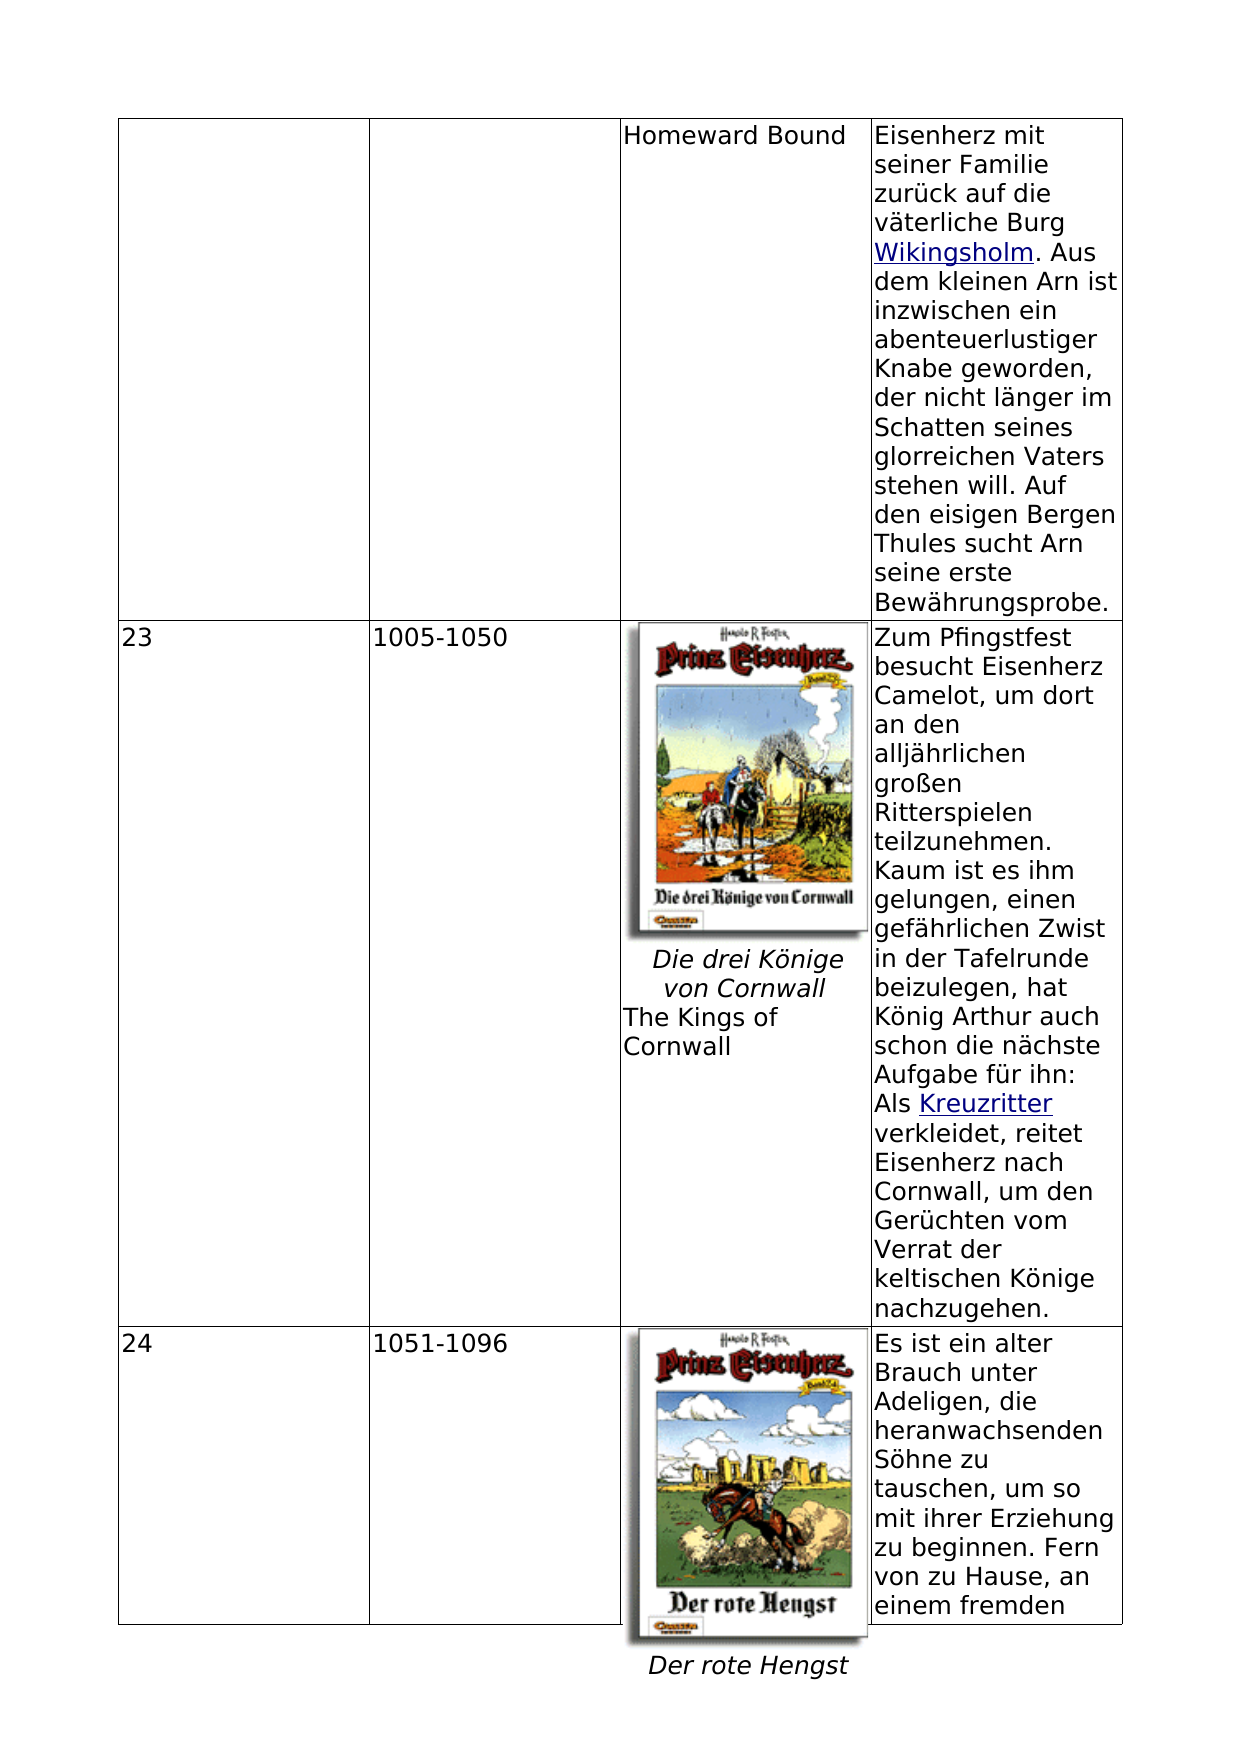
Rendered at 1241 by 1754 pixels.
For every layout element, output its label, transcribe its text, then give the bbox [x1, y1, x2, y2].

table_cell 24 [119, 1327, 369, 1623]
table_cell [370, 119, 620, 620]
picture [622, 1328, 869, 1651]
table_cell Eisenherz mit seiner Familie zurück auf die väterliche Burg Wikingsholm. Aus dem kleinen Arn ist inzwischen ein abenteuerlustiger Knabe geworden, der nicht länger im Schatten seines glorreichen Vaters stehen will. Auf den eisigen Bergen Thules sucht Arn seine erste Bewährungsprobe. [872, 119, 1122, 620]
table_cell 1051-1096 [370, 1327, 620, 1623]
table_cell Homeward Bound [621, 119, 871, 620]
table_cell 23 [119, 621, 369, 1326]
table_cell [119, 119, 369, 620]
table_cell Es ist ein alter Brauch unter Adeligen, die heranwachsenden Söhne zu tauschen, um so mit ihrer Erziehung zu beginnen. Fern von zu Hause, an einem fremden [872, 1327, 1122, 1623]
picture [622, 622, 869, 945]
table_cell The Red Stallion [623, 1651, 868, 1680]
table_cell The Kings of Cornwall [621, 621, 871, 1326]
table_cell Zum Pfingstfest besucht Eisenherz Camelot, um dort an den alljährlichen großen Ritterspielen teilzunehmen. Kaum ist es ihm gelungen, einen gefährlichen Zwist in der Tafelrunde beizulegen, hat König Arthur auch schon die nächste Aufgabe für ihn: Als Kreuzritter verkleidet, reitet Eisenherz nach Cornwall, um den Gerüchten vom Verrat der keltischen Könige nachzugehen. [872, 621, 1122, 1326]
table_cell 1005-1050 [370, 621, 620, 1326]
